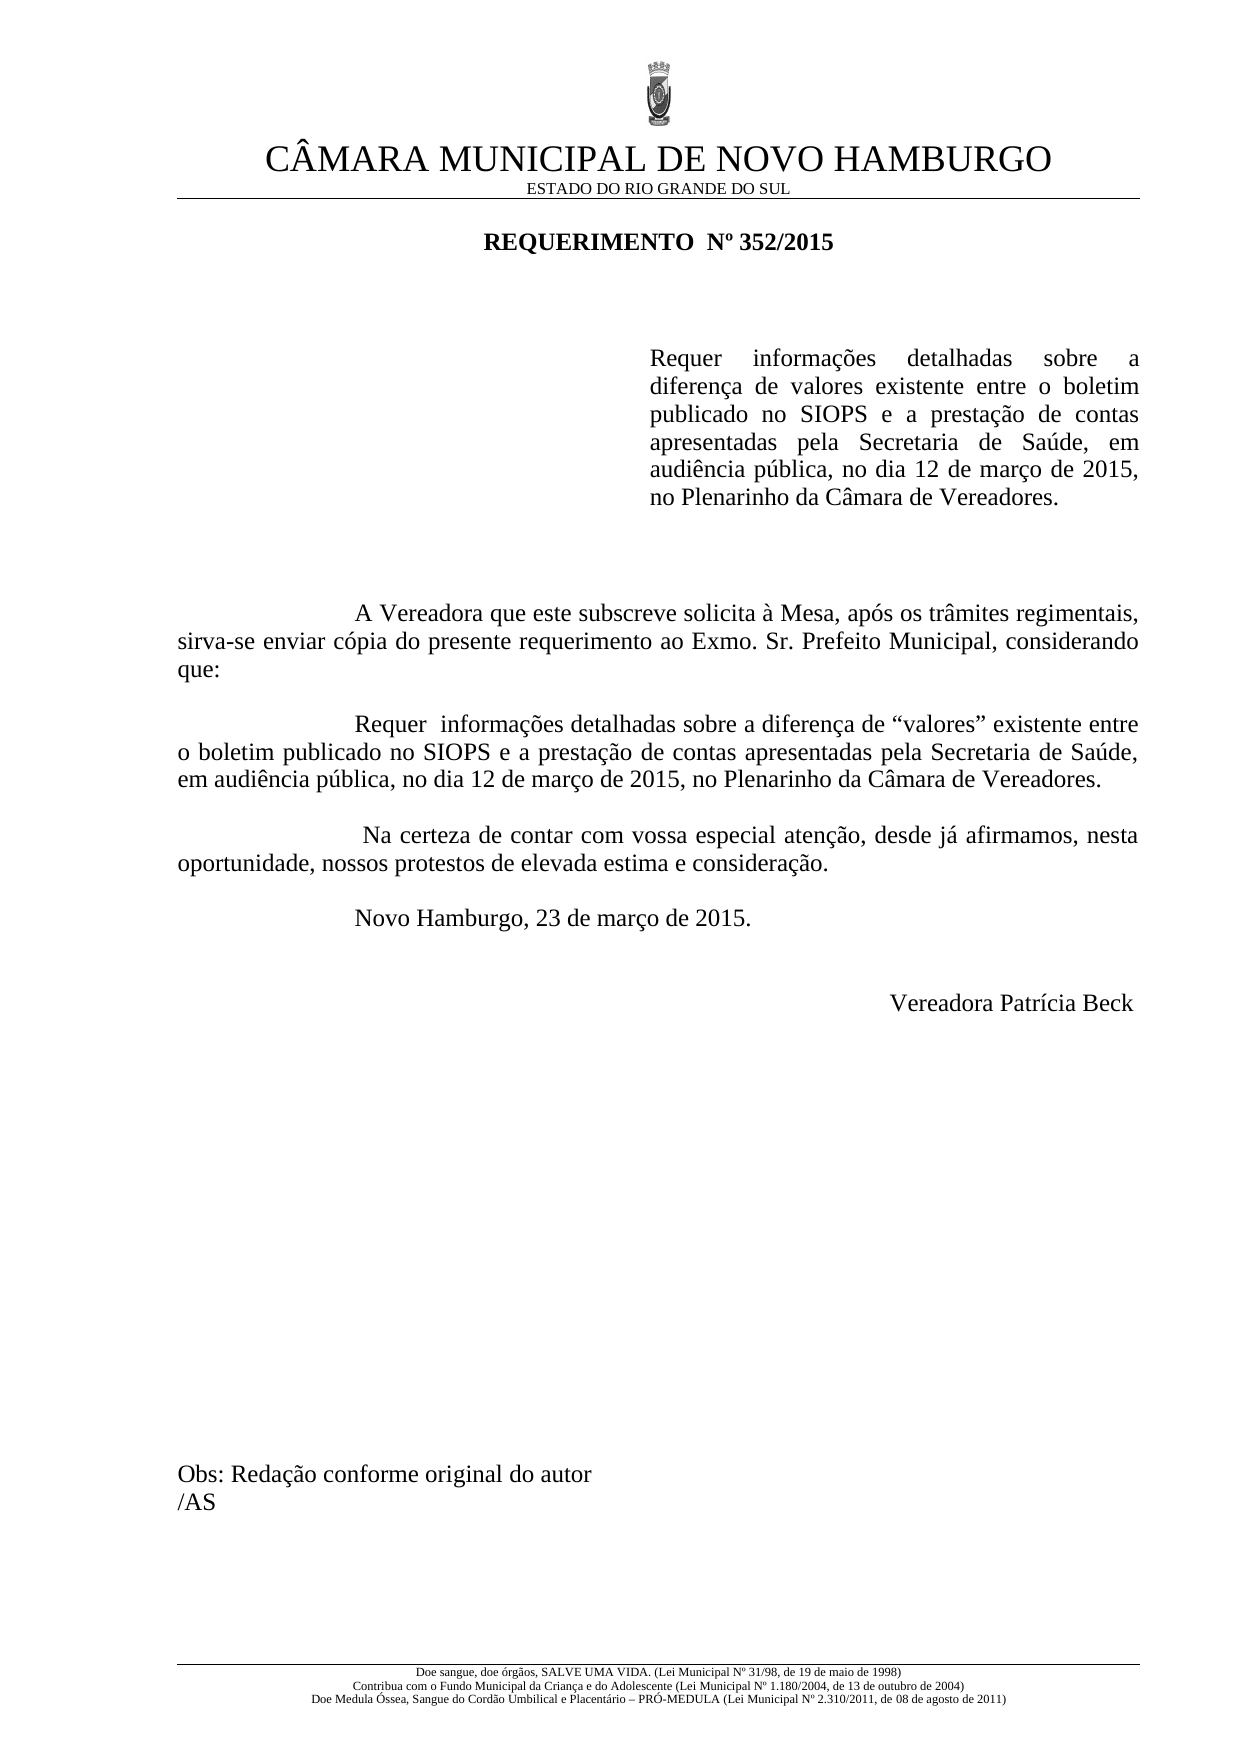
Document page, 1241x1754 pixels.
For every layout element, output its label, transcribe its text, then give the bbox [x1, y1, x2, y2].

text Novo Hamburgo, 23 de março de 2015. [177, 904, 1140, 932]
text Requer informações detalhadas sobre a diferença de “valores” existente entre o boletim publicado no SIOPS e a prestação de contas apresentadas pela Secretaria de Saúde, em audiência pública, no dia 12 de março de 2015, no Plenarinho da Câmara de Vereadores. [177, 710, 1140, 793]
text Vereadora Patrícia Beck [177, 989, 1140, 1017]
text Requer informações detalhadas sobre a diferença de valores existente entre o boletim publicado no SIOPS e a prestação de contas apresentadas pela Secretaria de Saúde, em audiência pública, no dia 12 de março de 2015, no Plenarinho da Câmara de Vereadores. [649, 344, 1140, 511]
text A Vereadora que este subscreve solicita à Mesa, após os trâmites regimentais, sirva-se enviar cópia do presente requerimento ao Exmo. Sr. Prefeito Municipal, considerando que: [177, 599, 1140, 682]
text REQUERIMENTO Nº 352/2015 [177, 228, 1140, 256]
text Obs: Redação conforme original do autor [177, 1460, 1140, 1488]
text /AS [177, 1488, 1140, 1516]
text Na certeza de contar com vossa especial atenção, desde já afirmamos, nesta oportunidade, nossos protestos de elevada estima e consideração. [177, 821, 1140, 876]
